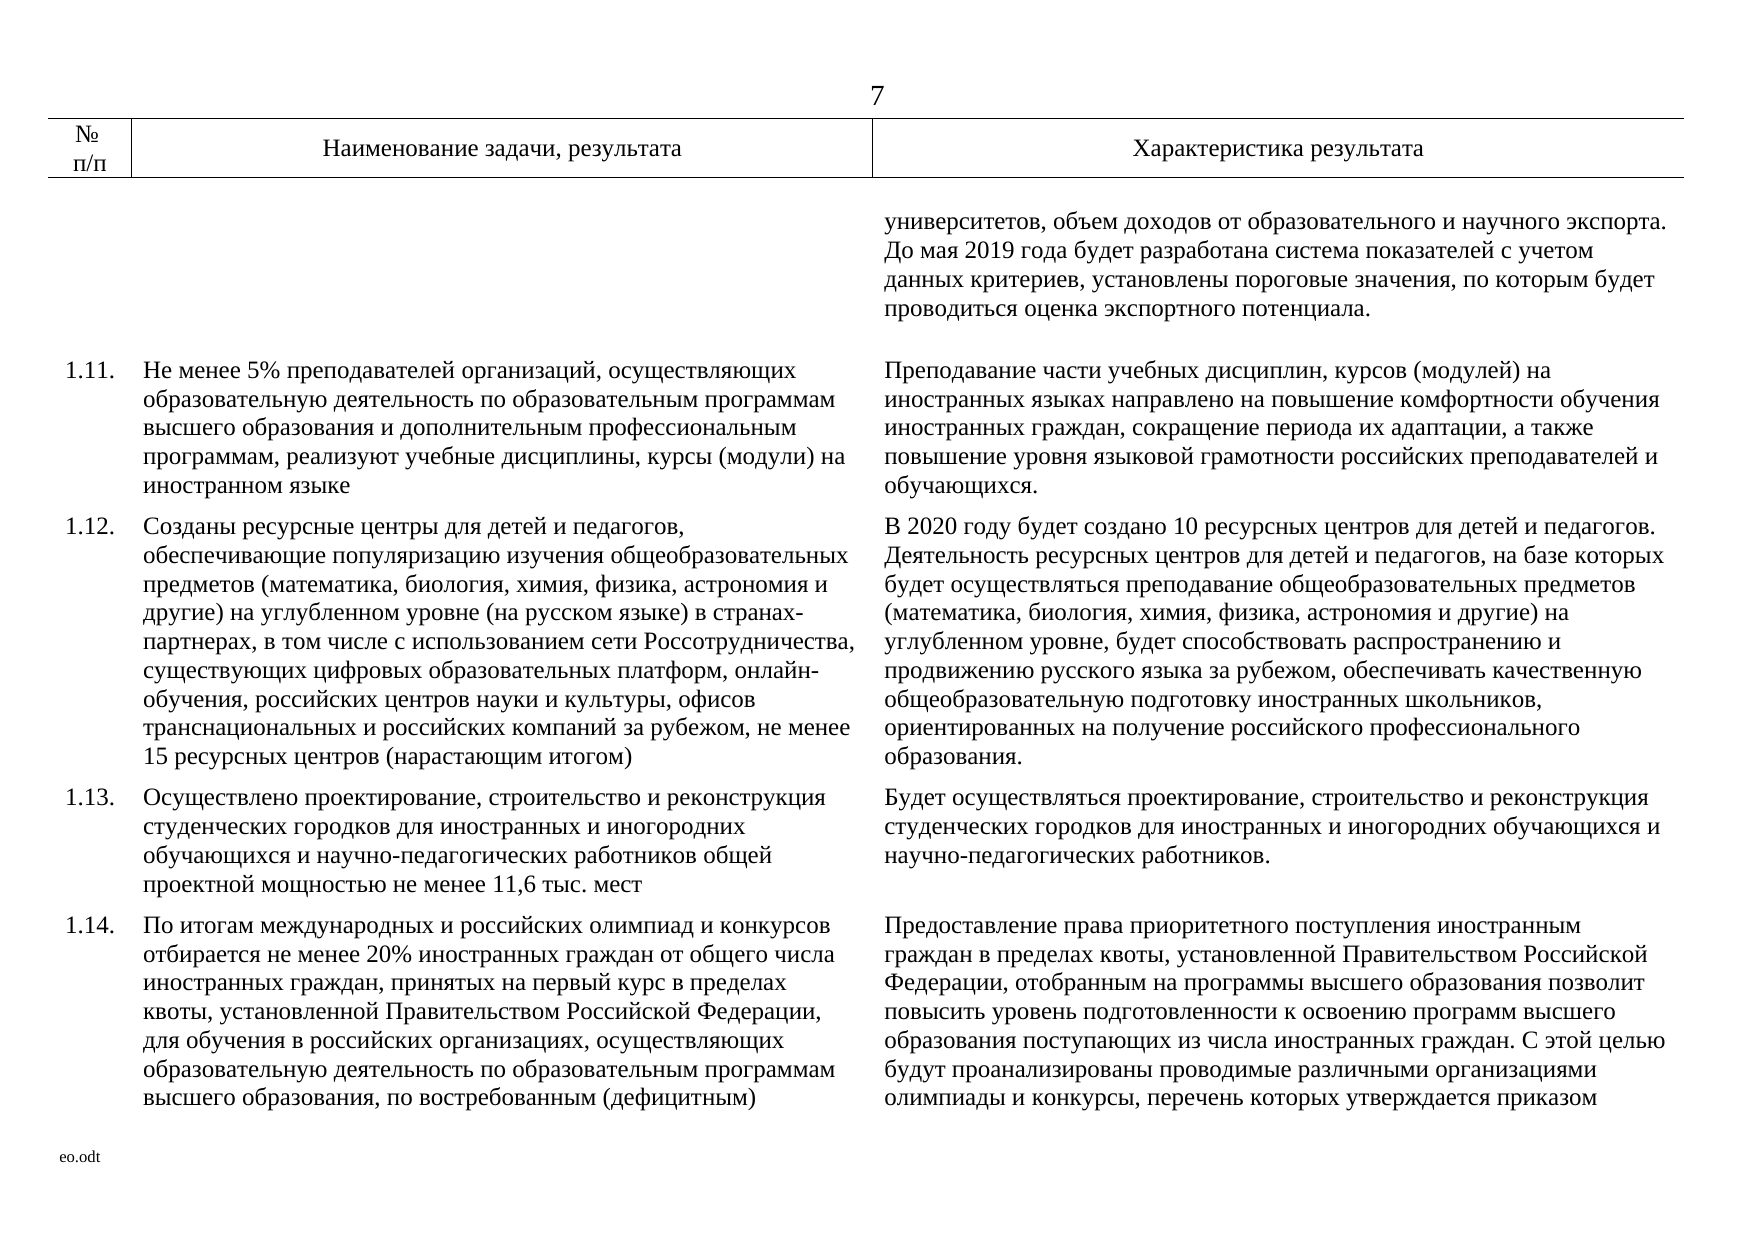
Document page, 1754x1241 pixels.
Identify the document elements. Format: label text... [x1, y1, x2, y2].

table_cell Преподавание части учебных дисциплин, курсов (модулей) на иностранных языках направлено на повышение комфортности обучения иностранных граждан, сокращение периода их адаптации, а также повышение уровня языковой грамотности российских преподавателей и обучающихся. [873, 355, 1684, 511]
table_cell Предоставление права приоритетного поступления иностранным граждан в пределах квоты, установленной Правительством Российской Федерации, отобранным на программы высшего образования позволит повысить уровень подготовленности к освоению программ высшего образования поступающих из числа иностранных граждан. С этой целью будут проанализированы проводимые различными организациями олимпиады и конкурсы, перечень которых утверждается приказом [873, 910, 1684, 1111]
table_cell 1.11. [48, 355, 132, 511]
table_header № п/п [48, 119, 131, 177]
table_cell университетов, объем доходов от образовательного и научного экспорта. До мая 2019 года будет разработана система показателей с учетом данных критериев, установлены пороговые значения, по которым будет проводиться оценка экспортного потенциала. [873, 206, 1684, 355]
table_cell 1.14. [48, 910, 132, 1111]
table_header Наименование задачи, результата [132, 119, 872, 177]
table_cell [48, 178, 1684, 206]
table_cell Будет осуществляться проектирование, строительство и реконструкция студенческих городков для иностранных и иногородних обучающихся и научно-педагогических работников. [873, 783, 1684, 910]
table_cell Созданы ресурсные центры для детей и педагогов, обеспечивающие популяризацию изучения общеобразовательных предметов (математика, биология, химия, физика, астрономия и другие) на углубленном уровне (на русском языке) в странах-партнерах, в том числе с использованием сети Россотрудничества, существующих цифровых образовательных платформ, онлайн-обучения, российских центров науки и культуры, офисов транснациональных и российских компаний за рубежом, не менее 15 ресурсных центров (нарастающим итогом) [132, 511, 873, 782]
table_cell В 2020 году будет создано 10 ресурсных центров для детей и педагогов. Деятельность ресурсных центров для детей и педагогов, на базе которых будет осуществляться преподавание общеобразовательных предметов (математика, биология, химия, физика, астрономия и другие) на углубленном уровне, будет способствовать распространению и продвижению русского языка за рубежом, обеспечивать качественную общеобразовательную подготовку иностранных школьников, ориентированных на получение российского профессионального образования. [873, 511, 1684, 782]
table_header Характеристика результата [873, 119, 1684, 177]
table_cell Осуществлено проектирование, строительство и реконструкция студенческих городков для иностранных и иногородних обучающихся и научно-педагогических работников общей проектной мощностью не менее 11,6 тыс. мест [132, 783, 873, 910]
table_cell 1.12. [48, 511, 132, 782]
table_cell [48, 206, 132, 355]
table_cell По итогам международных и российских олимпиад и конкурсов отбирается не менее 20% иностранных граждан от общего числа иностранных граждан, принятых на первый курс в пределах квоты, установленной Правительством Российской Федерации, для обучения в российских организациях, осуществляющих образовательную деятельность по образовательным программам высшего образования, по востребованным (дефицитным) [132, 910, 873, 1111]
table_cell Не менее 5% преподавателей организаций, осуществляющих образовательную деятельность по образовательным программам высшего образования и дополнительным профессиональным программам, реализуют учебные дисциплины, курсы (модули) на иностранном языке [132, 355, 873, 511]
table_cell 1.13. [48, 783, 132, 910]
table_cell [132, 206, 873, 355]
